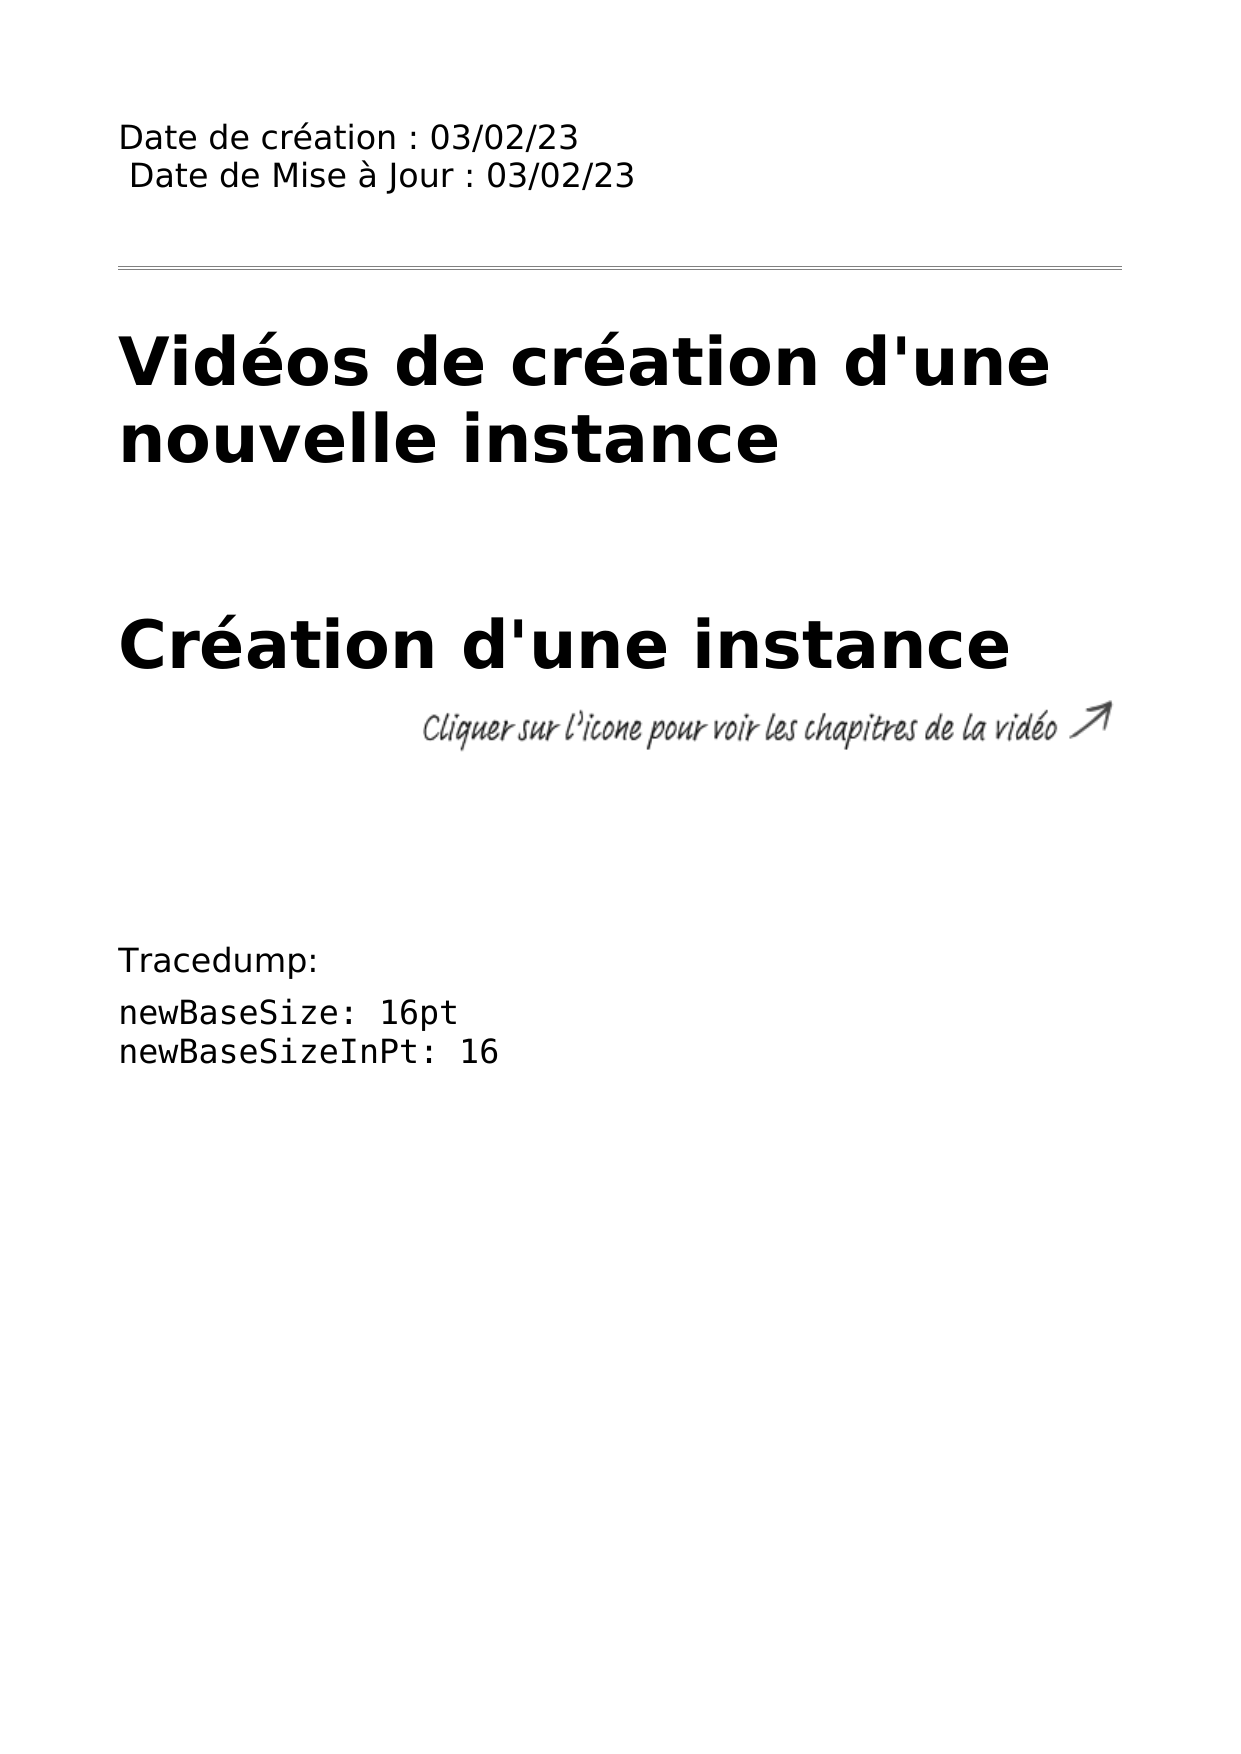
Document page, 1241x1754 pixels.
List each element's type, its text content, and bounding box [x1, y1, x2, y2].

text Date de création : 03/02/23 Date de Mise à Jour : 03/02/23 [118, 118, 1122, 235]
subtitle Création d'une instance [118, 606, 1122, 684]
subtitle Vidéos de création d'une nouvelle instance [118, 323, 1122, 478]
picture [411, 696, 1123, 753]
text newBaseSize: 16pt newBaseSizeInPt: 16 [118, 993, 1122, 1071]
text Tracedump: [118, 903, 1122, 981]
